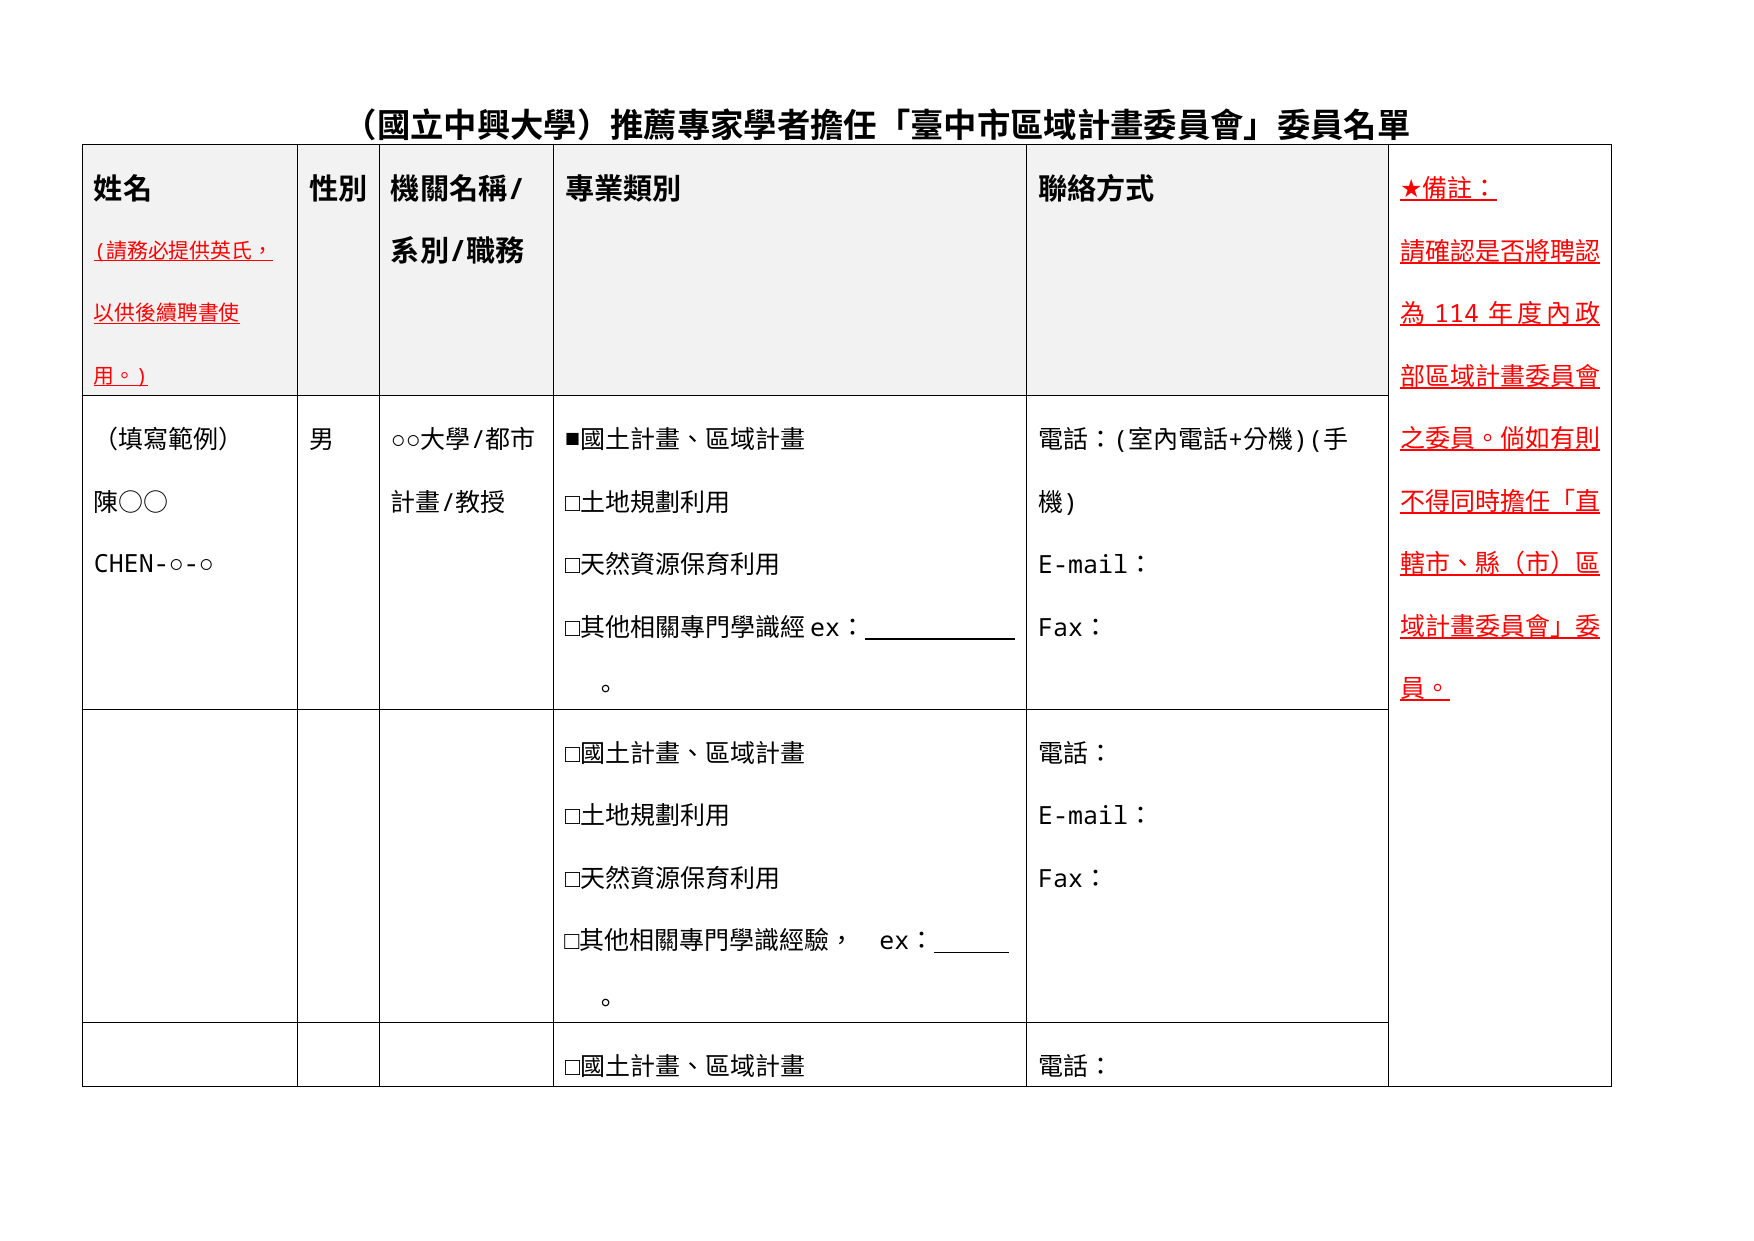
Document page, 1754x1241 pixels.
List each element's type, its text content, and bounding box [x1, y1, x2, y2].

table_cell ○○大學/都市計畫/教授 [380, 396, 553, 708]
table_header 專業類別 [554, 145, 1026, 395]
table_cell [380, 1023, 553, 1086]
text （國立中興大學）推薦專家學者擔任「臺中市區域計畫委員會」委員名單 [112, 81, 1641, 144]
table_cell 男 [298, 396, 379, 708]
table_cell [298, 1023, 379, 1086]
table_cell ■國土計畫、區域計畫 □土地規劃利用 □天然資源保育利用 □其他相關專門學識經ex： 。 [554, 396, 1026, 708]
table_header 聯絡方式 [1027, 145, 1388, 395]
table_cell [83, 710, 297, 1022]
table_cell [83, 1023, 297, 1086]
table_header 姓名 (請務必提供英氏，以供後續聘書使用。) [83, 145, 297, 395]
table_cell 電話： E-mail： Fax： [1027, 710, 1388, 1022]
table_cell □國土計畫、區域計畫 [554, 1023, 1026, 1086]
table_cell [298, 710, 379, 1022]
table_cell 電話： [1027, 1023, 1388, 1086]
table_cell 電話：(室內電話+分機)(手機) E-mail： Fax： [1027, 396, 1388, 708]
table_header ★備註： 請確認是否將聘認為114年度內政部區域計畫委員會之委員。倘如有則不得同時擔任「直轄市、縣（市）區域計畫委員會」委員。 [1389, 145, 1611, 1086]
table_cell [380, 710, 553, 1022]
table_cell （填寫範例） 陳○○ CHEN-○-○ [83, 396, 297, 708]
table_header 性別 [298, 145, 379, 395]
table_cell □國土計畫、區域計畫 □土地規劃利用 □天然資源保育利用 □其他相關專門學識經驗， ex： 。 [554, 710, 1026, 1022]
table_header 機關名稱/系別/職務 [380, 145, 553, 395]
